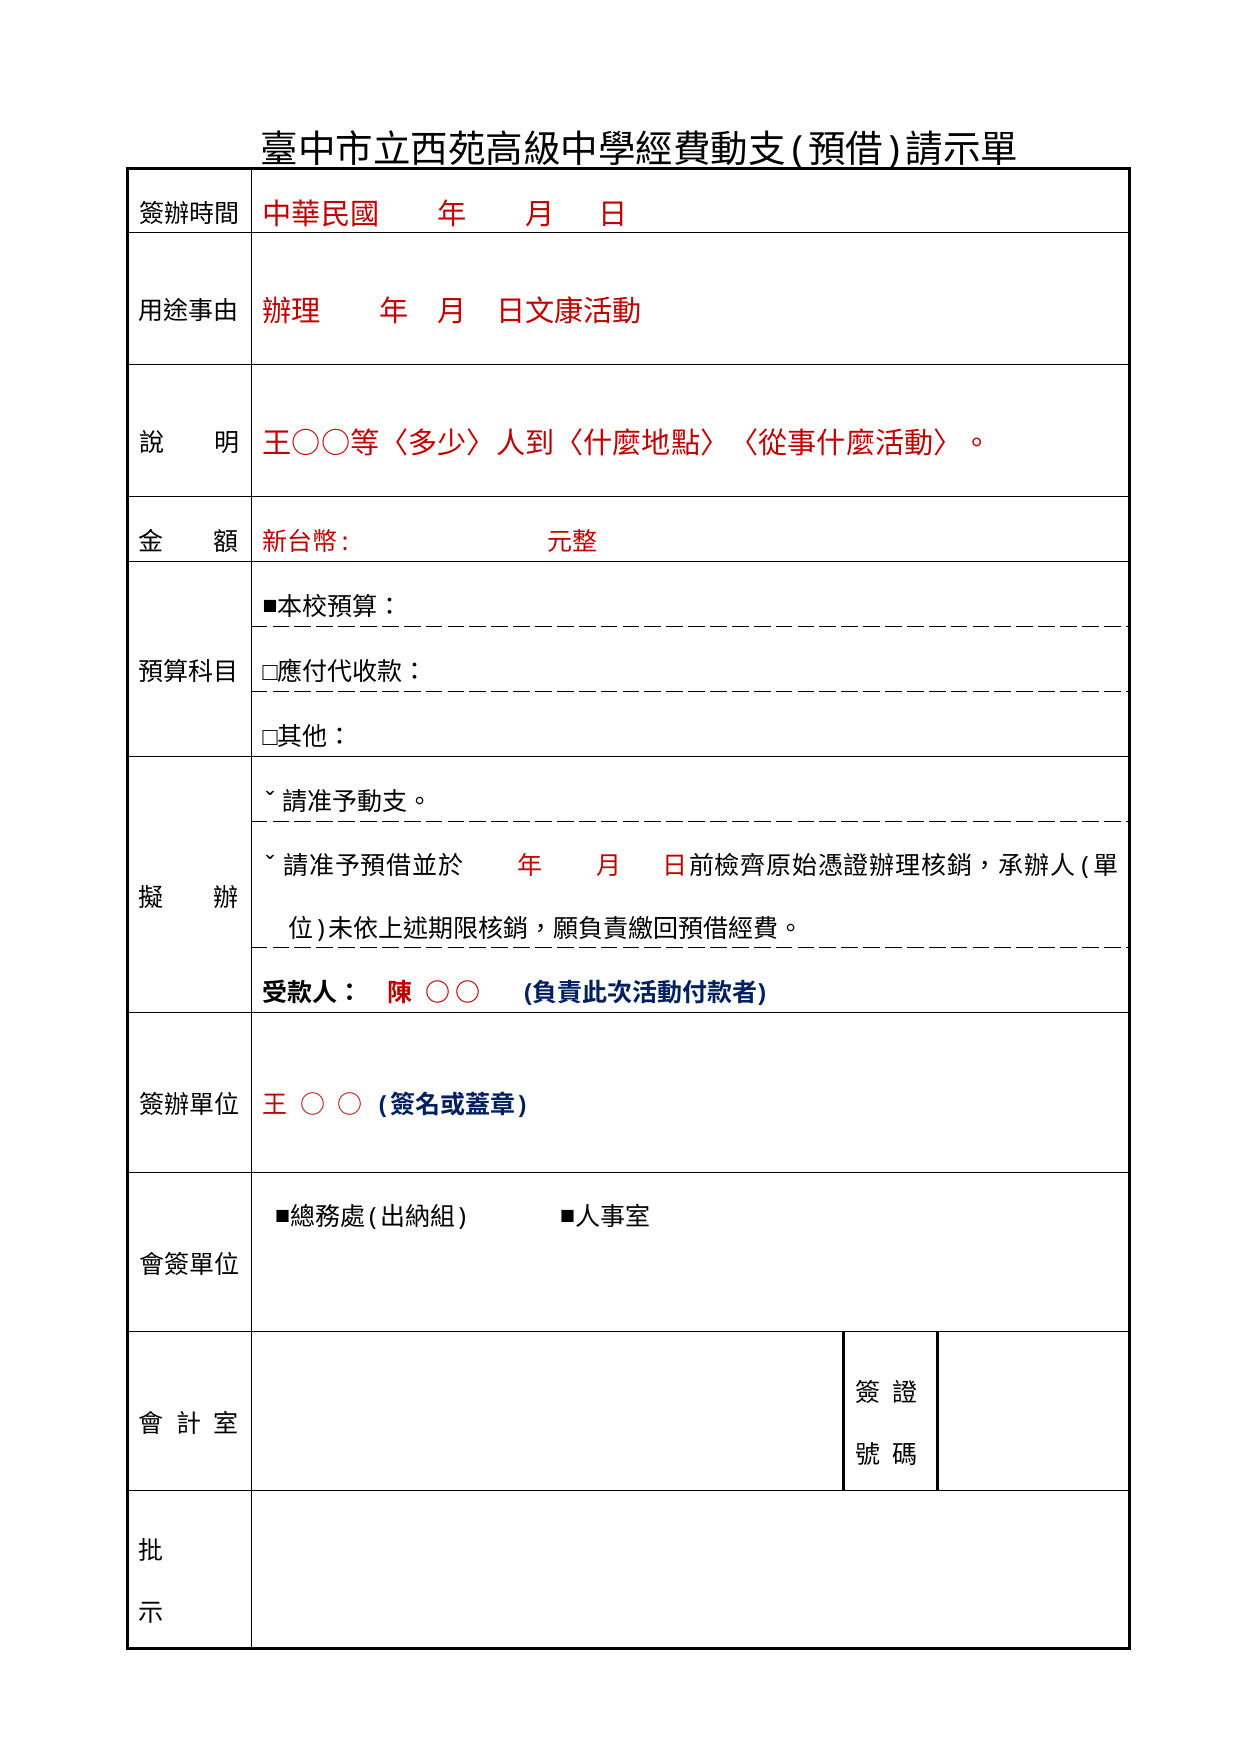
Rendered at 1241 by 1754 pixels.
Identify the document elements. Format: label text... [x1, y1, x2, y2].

table_cell 王○○等〈多少〉人到〈什麼地點〉〈從事什麼活動〉。 [252, 365, 1128, 496]
table_cell 會簽單位 [129, 1173, 251, 1331]
table_cell 受款人： 陳 ○ ○ (負責此次活動付款者) [252, 947, 1128, 1012]
table_header 中華民國 年 月 日 [252, 170, 1128, 232]
table_cell 批 示 [129, 1491, 251, 1647]
table_cell □其他： [252, 691, 1128, 756]
table_cell 擬 辦 [129, 757, 251, 1012]
table_cell 說 明 [129, 365, 251, 496]
table_cell 會 計 室 [129, 1332, 251, 1490]
table_cell 新台幣: 元整 [252, 497, 1128, 561]
table_cell ■本校預算： [252, 562, 1128, 626]
table_cell 簽 證 號 碼 [845, 1332, 936, 1490]
table_cell 辦理 年 月 日文康活動 [252, 233, 1128, 364]
text 臺中市立西苑高級中學經費動支(預借)請示單 [112, 104, 1144, 167]
table_cell ˇ請准予動支。 [252, 757, 1128, 821]
table_cell ■總務處(出納組) ■人事室 [252, 1173, 1128, 1331]
table_cell 金 額 [129, 497, 251, 561]
table_header 簽辦時間 [129, 170, 251, 232]
table_cell 王 ○ ○ (簽名或蓋章) [252, 1013, 1128, 1172]
table_cell ˇ請准予預借並於 年 月 日前檢齊原始憑證辦理核銷，承辦人(單位)未依上述期限核銷，願負責繳回預借經費。 [252, 821, 1128, 947]
table_cell [252, 1332, 842, 1490]
table_cell 簽辦單位 [129, 1013, 251, 1172]
table_cell 用途事由 [129, 233, 251, 364]
table_cell [252, 1491, 1128, 1647]
table_cell [939, 1332, 1128, 1490]
table_cell 預算科目 [129, 562, 251, 756]
table_cell □應付代收款： [252, 626, 1128, 691]
